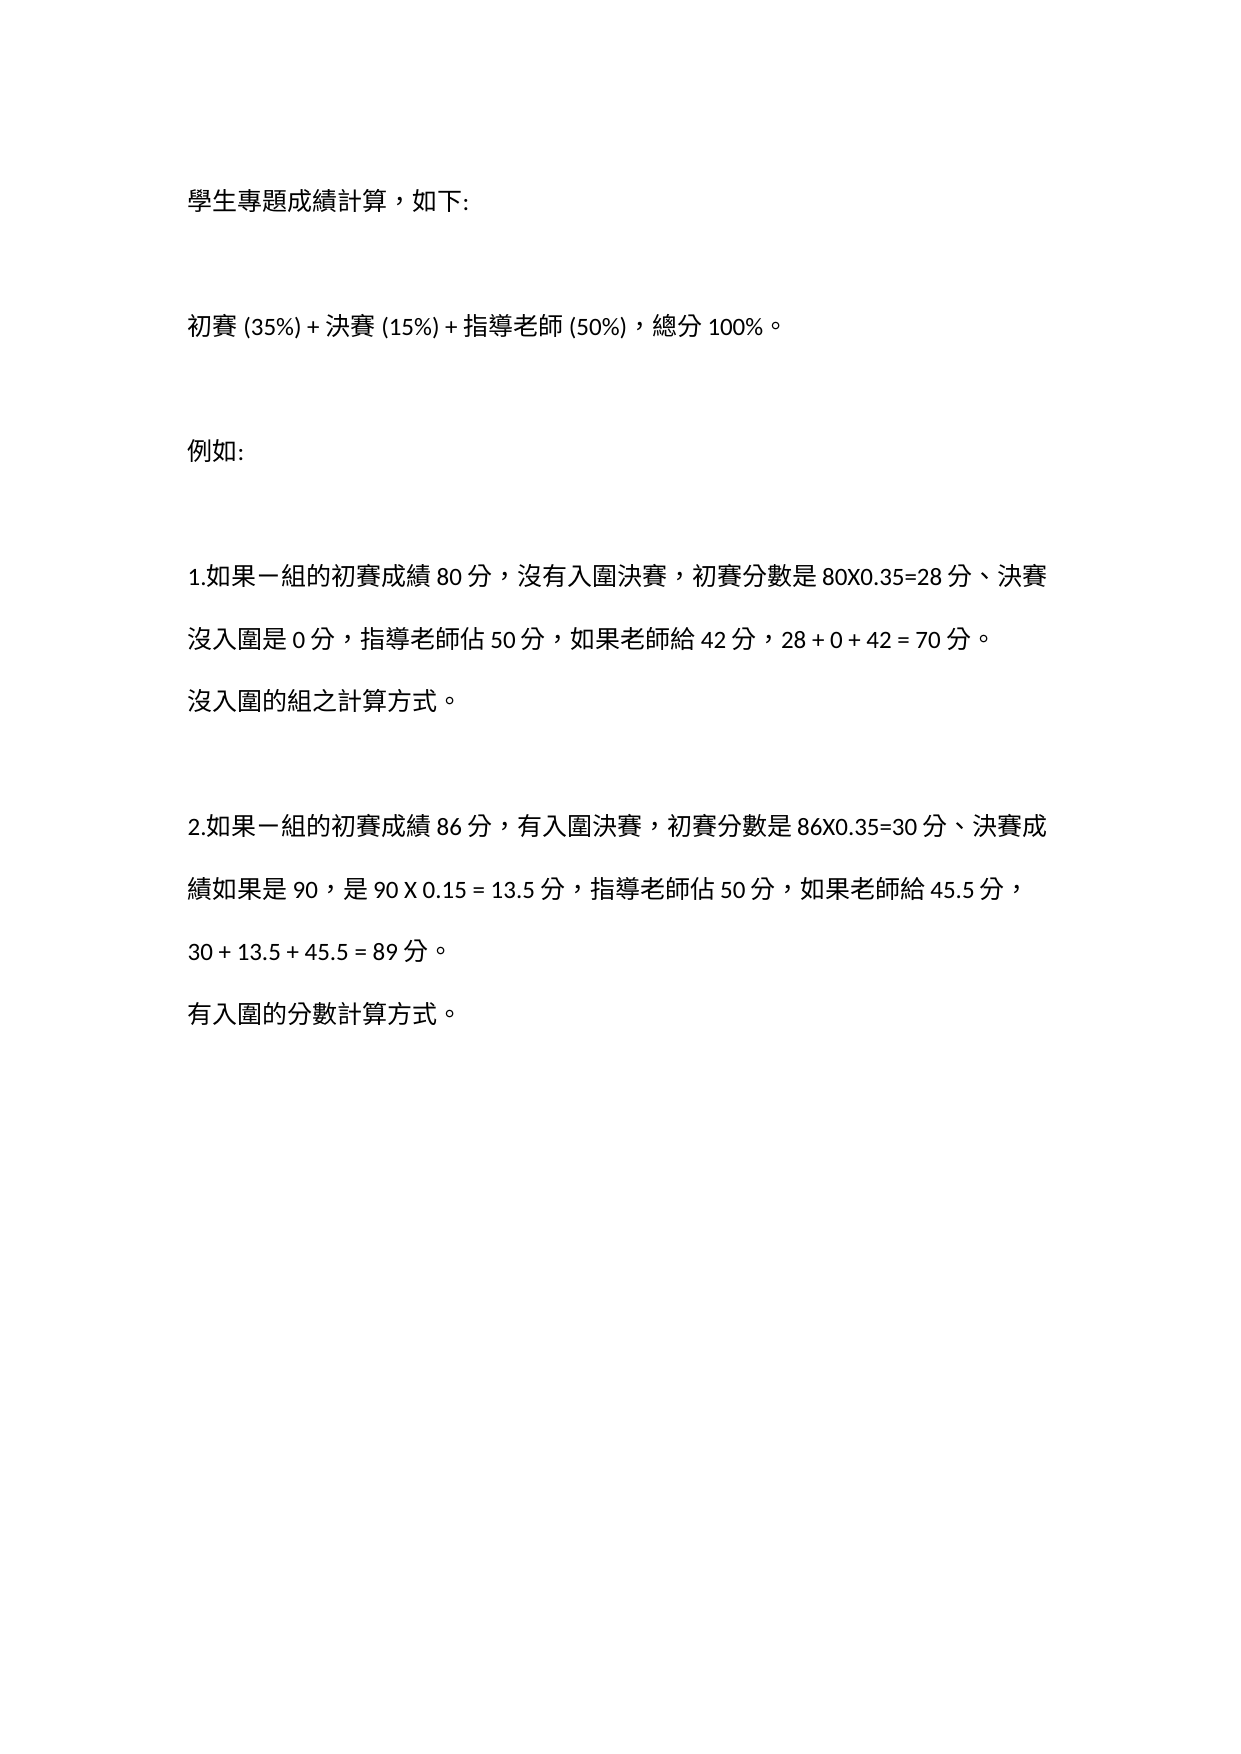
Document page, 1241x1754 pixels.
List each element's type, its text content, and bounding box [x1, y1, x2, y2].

text 學生專題成績計算，如下: [187, 158, 1053, 221]
text 2.如果ㄧ組的初賽成績86分，有入圍決賽，初賽分數是86X0.35=30分、決賽成績如果是90，是90 X 0.15 = 13.5分，指導老師佔50分，如果老師給45.5分，30 + 13.5 + 45.5 = 89分。 [187, 783, 1053, 971]
text 例如: [187, 408, 1053, 471]
text 有入圍的分數計算方式。 [187, 971, 1053, 1033]
text 沒入圍的組之計算方式。 [187, 658, 1053, 721]
text 初賽 (35%) + 決賽 (15%) + 指導老師 (50%)，總分100%。 [187, 283, 1053, 346]
text 1.如果ㄧ組的初賽成績80分，沒有入圍決賽，初賽分數是80X0.35=28分、決賽沒入圍是0分，指導老師佔50分，如果老師給42分，28 + 0 + 42 = 70分。 [187, 533, 1053, 658]
